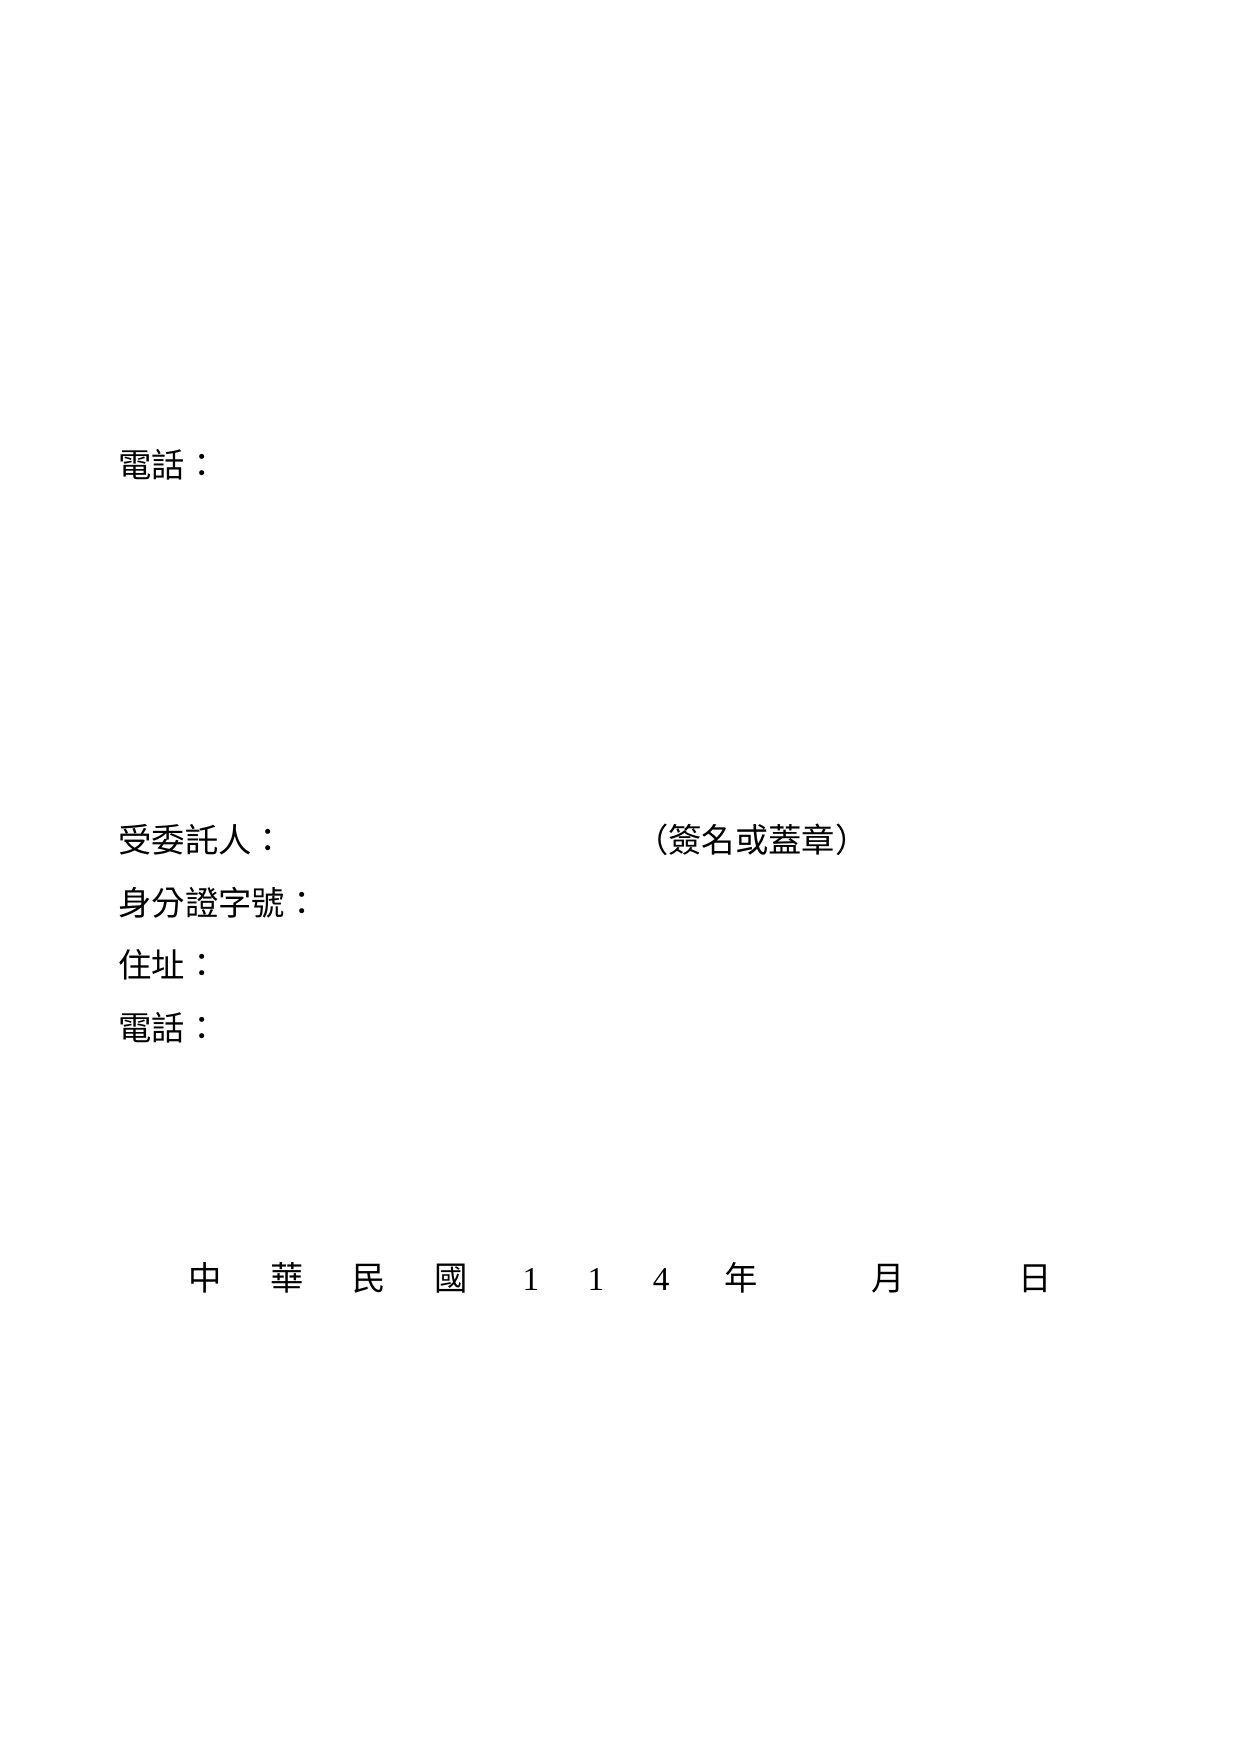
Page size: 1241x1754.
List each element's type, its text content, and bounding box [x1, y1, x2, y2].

text 電話： [118, 422, 1122, 484]
text 身分證字號： [118, 859, 1122, 922]
text 受委託人： （簽名或蓋章） [118, 797, 1122, 859]
text 電話： [118, 984, 1122, 1047]
text 住址： [118, 922, 1122, 984]
text 中華民國114年 月 日 [118, 1234, 1122, 1297]
